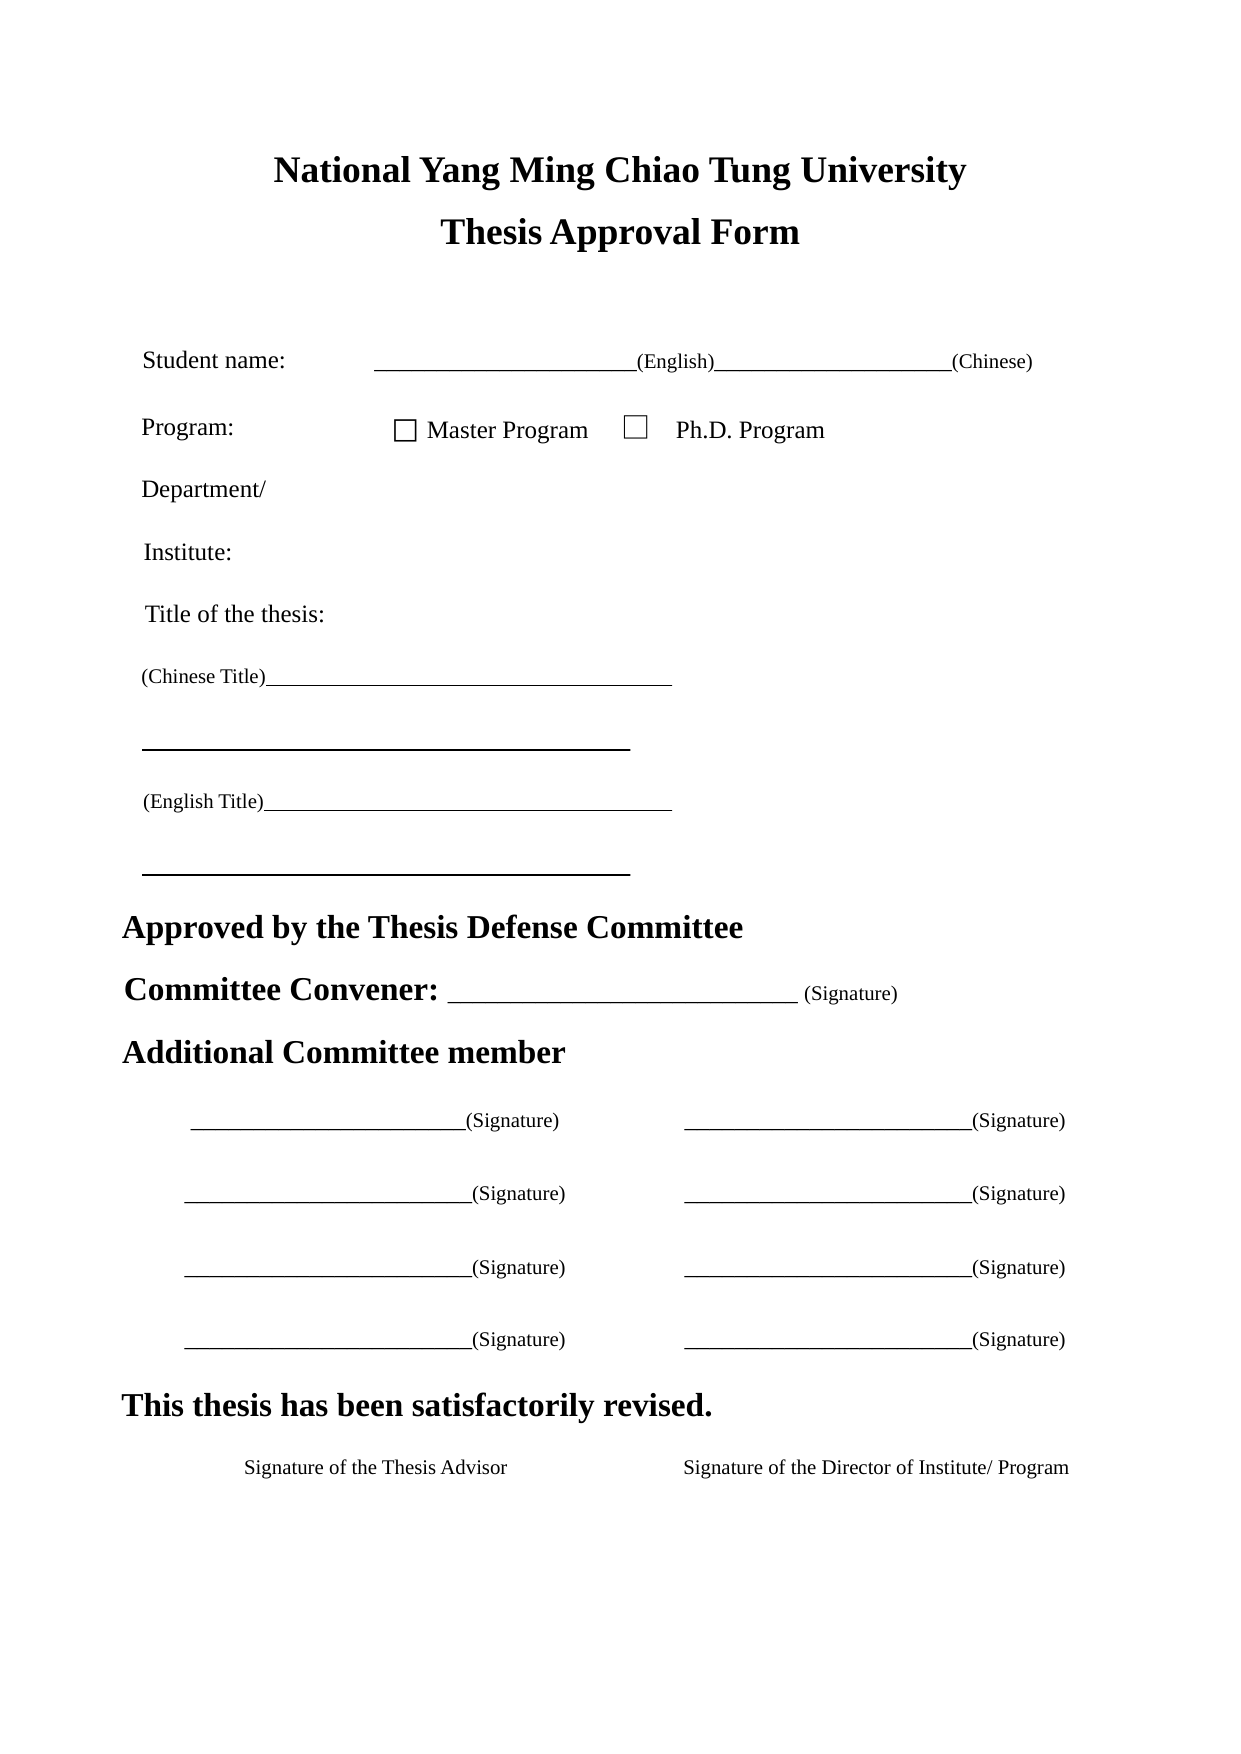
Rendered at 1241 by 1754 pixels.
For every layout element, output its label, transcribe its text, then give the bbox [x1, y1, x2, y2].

table_cell [358, 447, 1100, 572]
table_cell _______________________(Signature) [120, 1219, 620, 1291]
text National Yang Ming Chiao Tung University [120, 127, 1120, 189]
table_header _______________________(Signature) [620, 1072, 1120, 1144]
table_cell _______________________(Signature) [620, 1291, 1120, 1363]
table_cell _______________________(Signature) [620, 1219, 1120, 1291]
table_cell _______________________(Signature) [120, 1291, 620, 1363]
table_header ______________________(Signature) [120, 1072, 620, 1144]
table_header _____________________(English)___________________(Chinese) [358, 315, 1100, 384]
table_cell □ Master Program □ Ph.D. Program [358, 384, 1100, 447]
table_header Signature of the Thesis Advisor [120, 1425, 622, 1488]
table_cell Program: [120, 384, 358, 447]
text Thesis Approval Form [120, 189, 1120, 252]
table_cell _______________________(Signature) [120, 1144, 620, 1219]
text Additional Committee member [120, 1009, 1120, 1072]
table_cell Title of the thesis: [120, 572, 358, 634]
table_cell Department/Institute: [120, 447, 358, 572]
table_cell (English Title) [120, 759, 1100, 884]
table_cell _______________________(Signature) [620, 1144, 1120, 1219]
text Approved by the Thesis Defense Committee [120, 884, 1120, 947]
table_header Student name: [120, 315, 358, 384]
table_header Signature of the Director of Institute/ Program [622, 1425, 1123, 1488]
text Committee Convener: ____________________________ (Signature) [120, 947, 1120, 1009]
text This thesis has been satisfactorily revised. [120, 1363, 1120, 1425]
table_cell (Chinese Title) [120, 634, 1100, 759]
table_cell [358, 572, 1100, 634]
